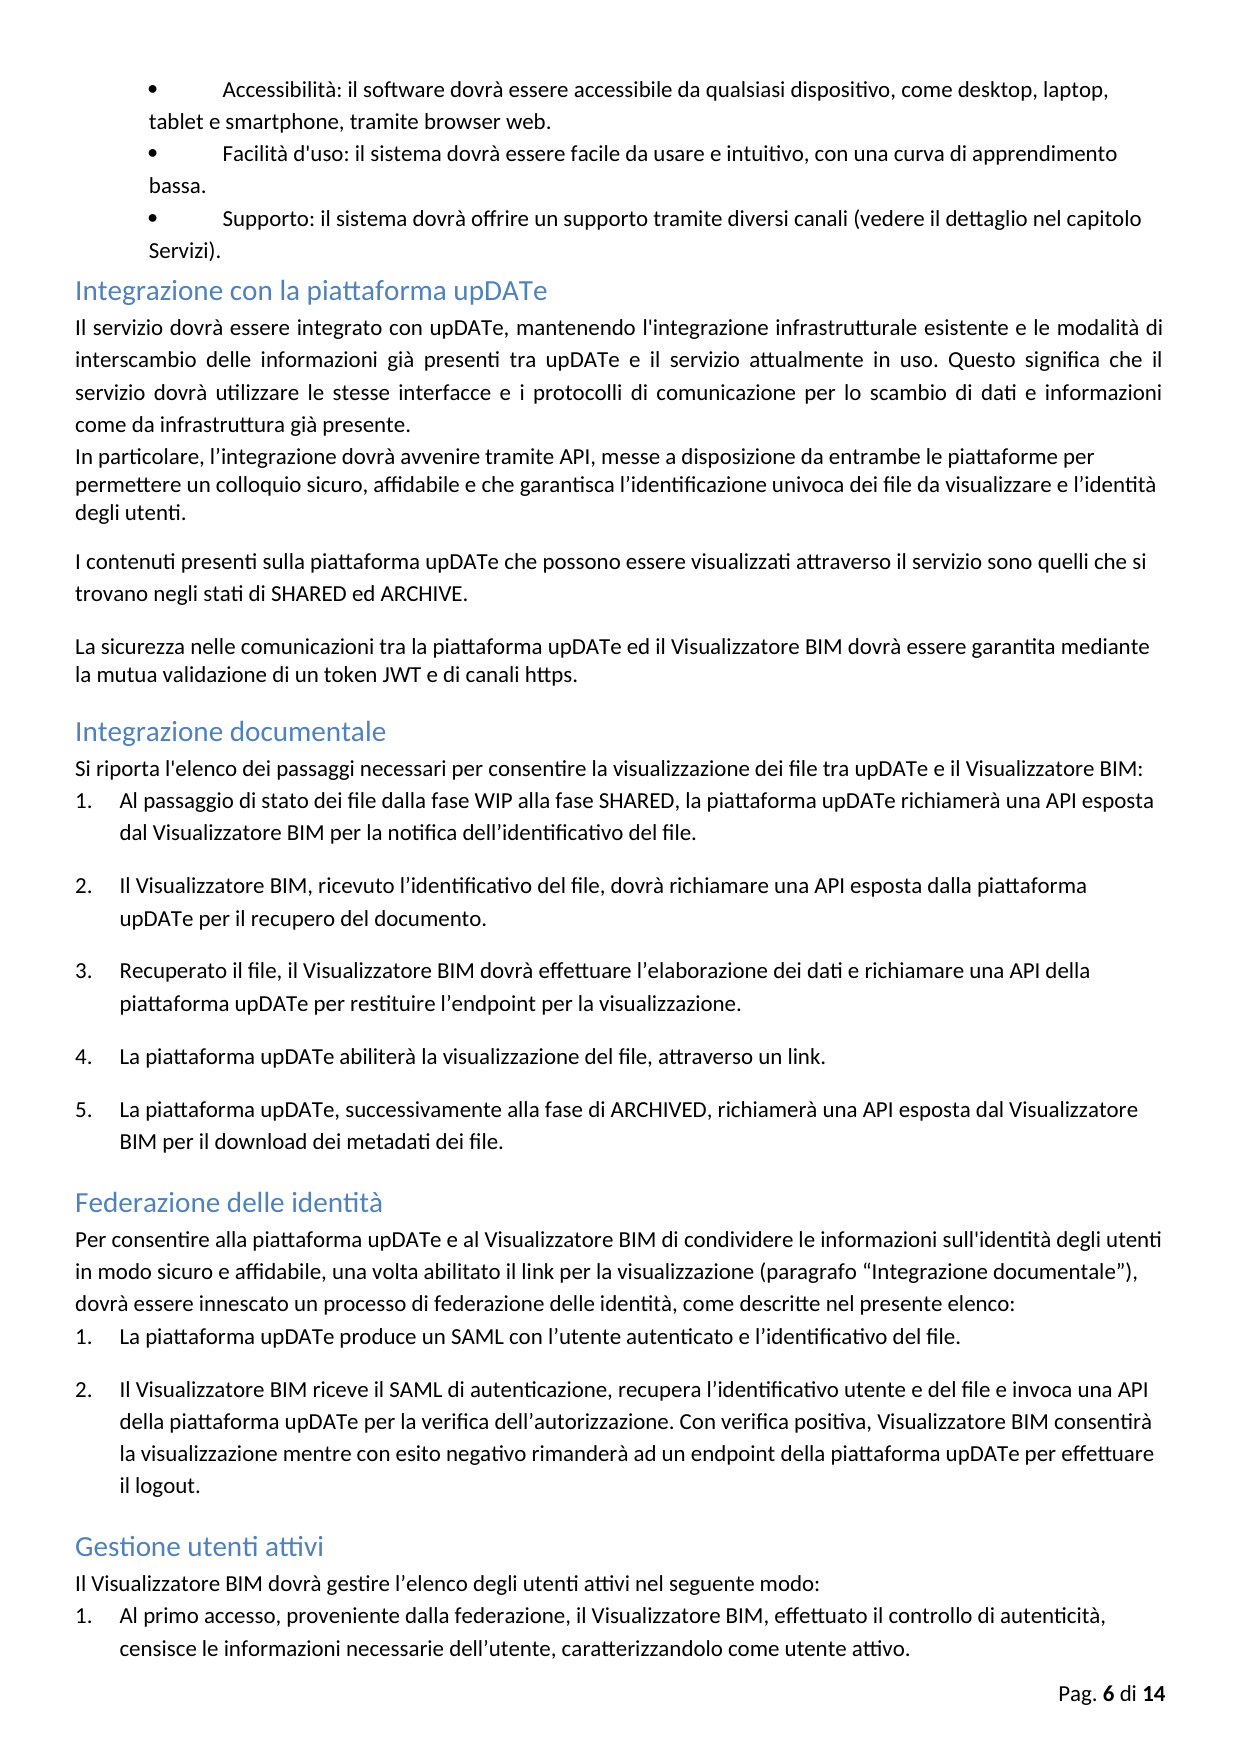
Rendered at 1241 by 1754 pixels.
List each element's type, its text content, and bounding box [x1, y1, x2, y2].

list Il Visualizzatore BIM riceve il SAML di autenticazione, recupera l’identificativo utente e del file e invoca una API della piattaforma upDATe per la verifica dell’autorizzazione. Con verifica positiva, Visualizzatore BIM consentirà la visualizzazione mentre con esito negativo rimanderà ad un endpoint della piattaforma upDATe per effettuare il logout. [75, 1375, 1165, 1499]
text I contenuti presenti sulla piattaforma upDATe che possono essere visualizzati attraverso il servizio sono quelli che si trovano negli stati di SHARED ed ARCHIVE. [75, 547, 1165, 607]
text Il Visualizzatore BIM dovrà gestire l’elenco degli utenti attivi nel seguente modo: [75, 1569, 1165, 1597]
list La piattaforma upDATe, successivamente alla fase di ARCHIVED, richiamerà una API esposta dal Visualizzatore BIM per il download dei metadati dei file. [75, 1095, 1165, 1155]
subtitle Integrazione con la piattaforma upDATe [75, 272, 1165, 308]
text Per consentire alla piattaforma upDATe e al Visualizzatore BIM di condividere le informazioni sull'identità degli utenti in modo sicuro e affidabile, una volta abilitato il link per la visualizzazione (paragrafo “Integrazione documentale”), dovrà essere innescato un processo di federazione delle identità, come descritte nel presente elenco: [75, 1225, 1165, 1318]
list La piattaforma upDATe produce un SAML con l’utente autenticato e l’identificativo del file. [75, 1322, 1165, 1350]
subtitle Gestione utenti attivi [75, 1528, 1165, 1564]
subtitle Integrazione documentale [75, 713, 1165, 749]
list Il Visualizzatore BIM, ricevuto l’identificativo del file, dovrà richiamare una API esposta dalla piattaforma upDATe per il recupero del documento. [75, 871, 1165, 932]
list Al passaggio di stato dei file dalla fase WIP alla fase SHARED, la piattaforma upDATe richiamerà una API esposta dal Visualizzatore BIM per la notifica dell’identificativo del file. [75, 786, 1165, 846]
list Facilità d'uso: il sistema dovrà essere facile da usare e intuitivo, con una curva di apprendimento bassa. [149, 139, 1165, 199]
list Recuperato il file, il Visualizzatore BIM dovrà effettuare l’elaborazione dei dati e richiamare una API della piattaforma upDATe per restituire l’endpoint per la visualizzazione. [75, 957, 1165, 1017]
text La sicurezza nelle comunicazioni tra la piattaforma upDATe ed il Visualizzatore BIM dovrà essere garantita mediante la mutua validazione di un token JWT e di canali https. [75, 632, 1165, 688]
subtitle Federazione delle identità [75, 1184, 1165, 1220]
list Accessibilità: il software dovrà essere accessibile da qualsiasi dispositivo, come desktop, laptop, tablet e smartphone, tramite browser web. [149, 75, 1165, 135]
list La piattaforma upDATe abiliterà la visualizzazione del file, attraverso un link. [75, 1042, 1165, 1070]
text In particolare, l’integrazione dovrà avvenire tramite API, messe a disposizione da entrambe le piattaforme per permettere un colloquio sicuro, affidabile e che garantisca l’identificazione univoca dei file da visualizzare e l’identità degli utenti. [75, 442, 1165, 526]
text Si riporta l'elenco dei passaggi necessari per consentire la visualizzazione dei file tra upDATe e il Visualizzatore BIM: [75, 754, 1165, 782]
list Supporto: il sistema dovrà offrire un supporto tramite diversi canali (vedere il dettaglio nel capitolo Servizi). [149, 204, 1165, 264]
list Al primo accesso, proveniente dalla federazione, il Visualizzatore BIM, effettuato il controllo di autenticità, censisce le informazioni necessarie dell’utente, caratterizzandolo come utente attivo. [75, 1602, 1165, 1662]
text Il servizio dovrà essere integrato con upDATe, mantenendo l'integrazione infrastrutturale esistente e le modalità di interscambio delle informazioni già presenti tra upDATe e il servizio attualmente in uso. Questo significa che il servizio dovrà utilizzare le stesse interfacce e i protocolli di comunicazione per lo scambio di dati e informazioni come da infrastruttura già presente. [75, 313, 1165, 438]
